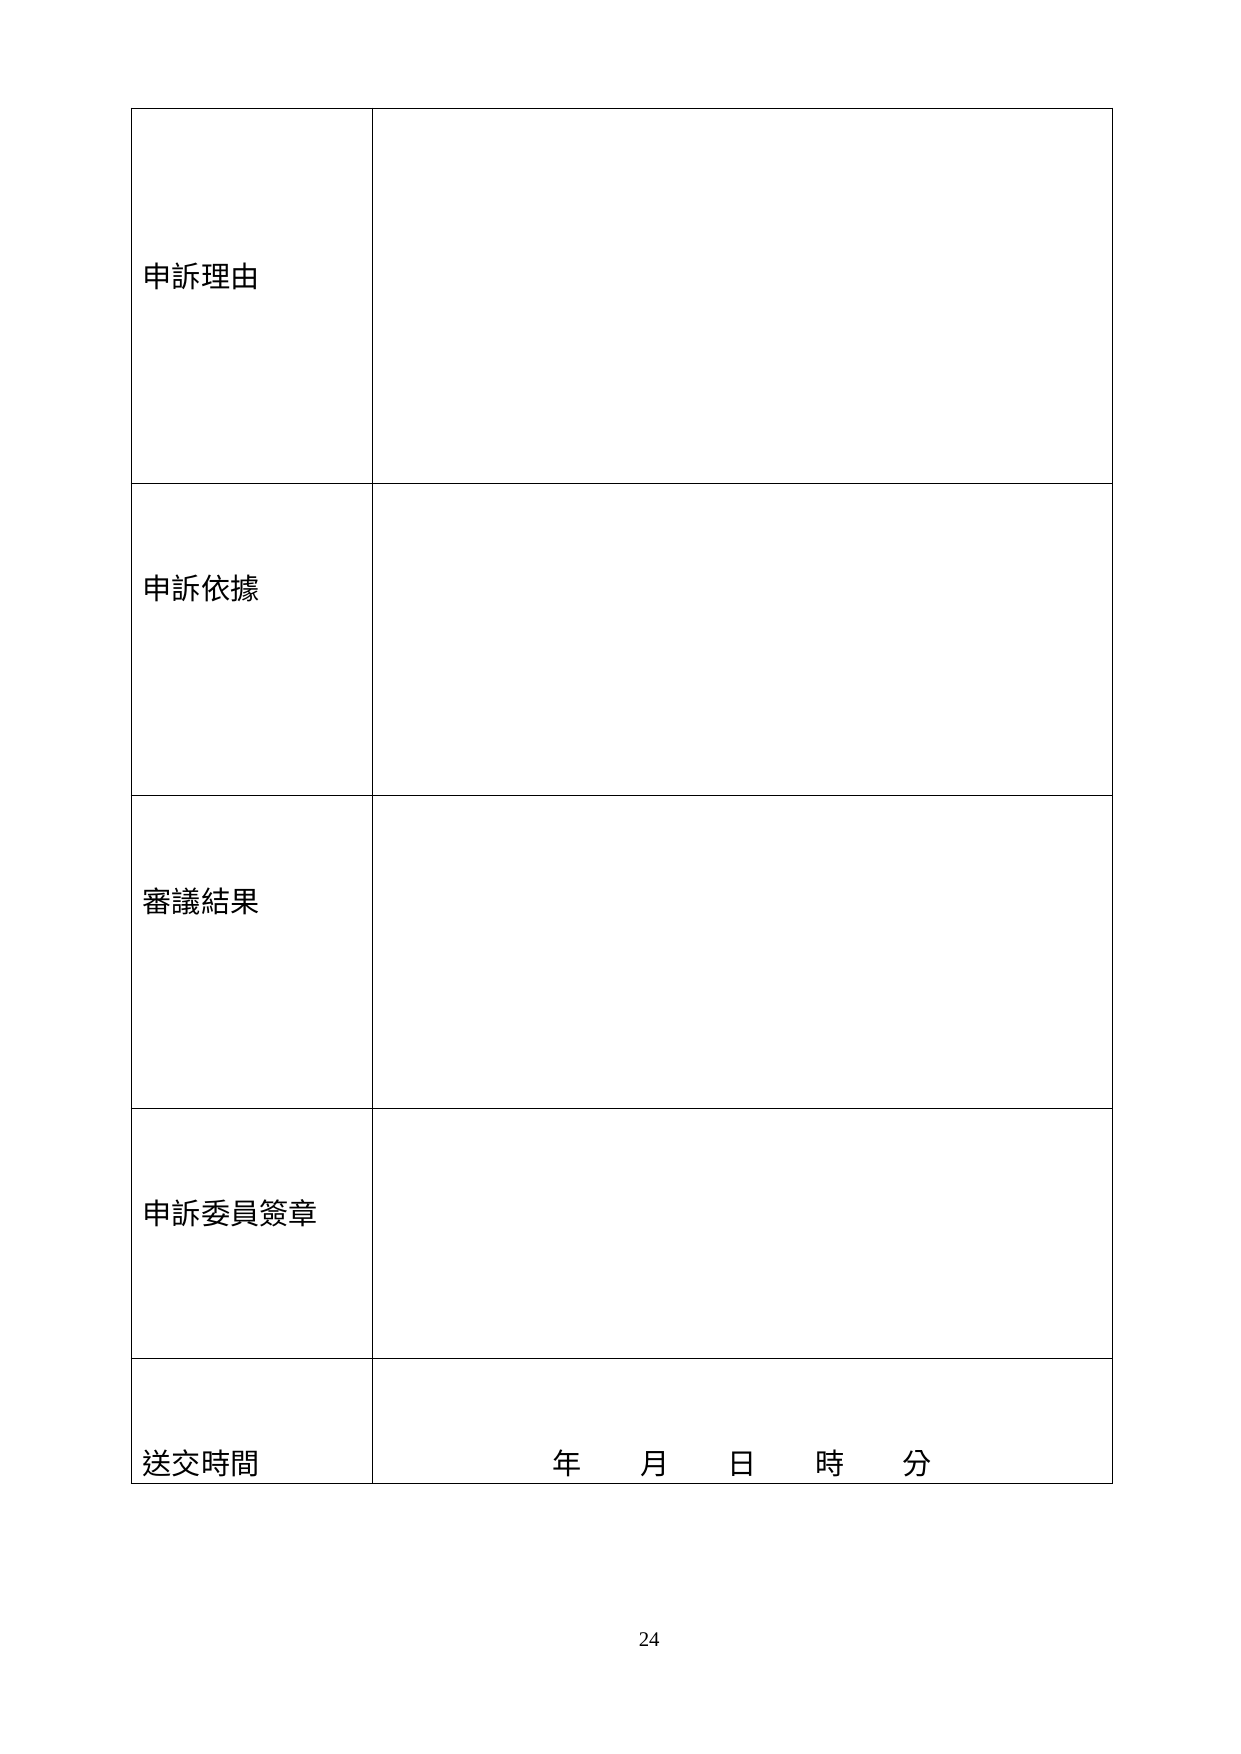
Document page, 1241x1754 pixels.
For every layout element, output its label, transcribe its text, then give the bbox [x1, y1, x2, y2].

table_cell 年 月 日 時 分 [373, 1359, 1112, 1483]
table_cell 送交時間 [132, 1359, 372, 1483]
table_cell [373, 1109, 1112, 1358]
table_cell [373, 109, 1112, 483]
table_cell [373, 796, 1112, 1108]
table_cell 申訴理由 [132, 109, 372, 483]
table_cell 審議結果 [132, 796, 372, 1108]
table_cell 申訴依據 [132, 484, 372, 795]
table_cell [373, 484, 1112, 795]
table_cell 申訴委員簽章 [132, 1109, 372, 1358]
